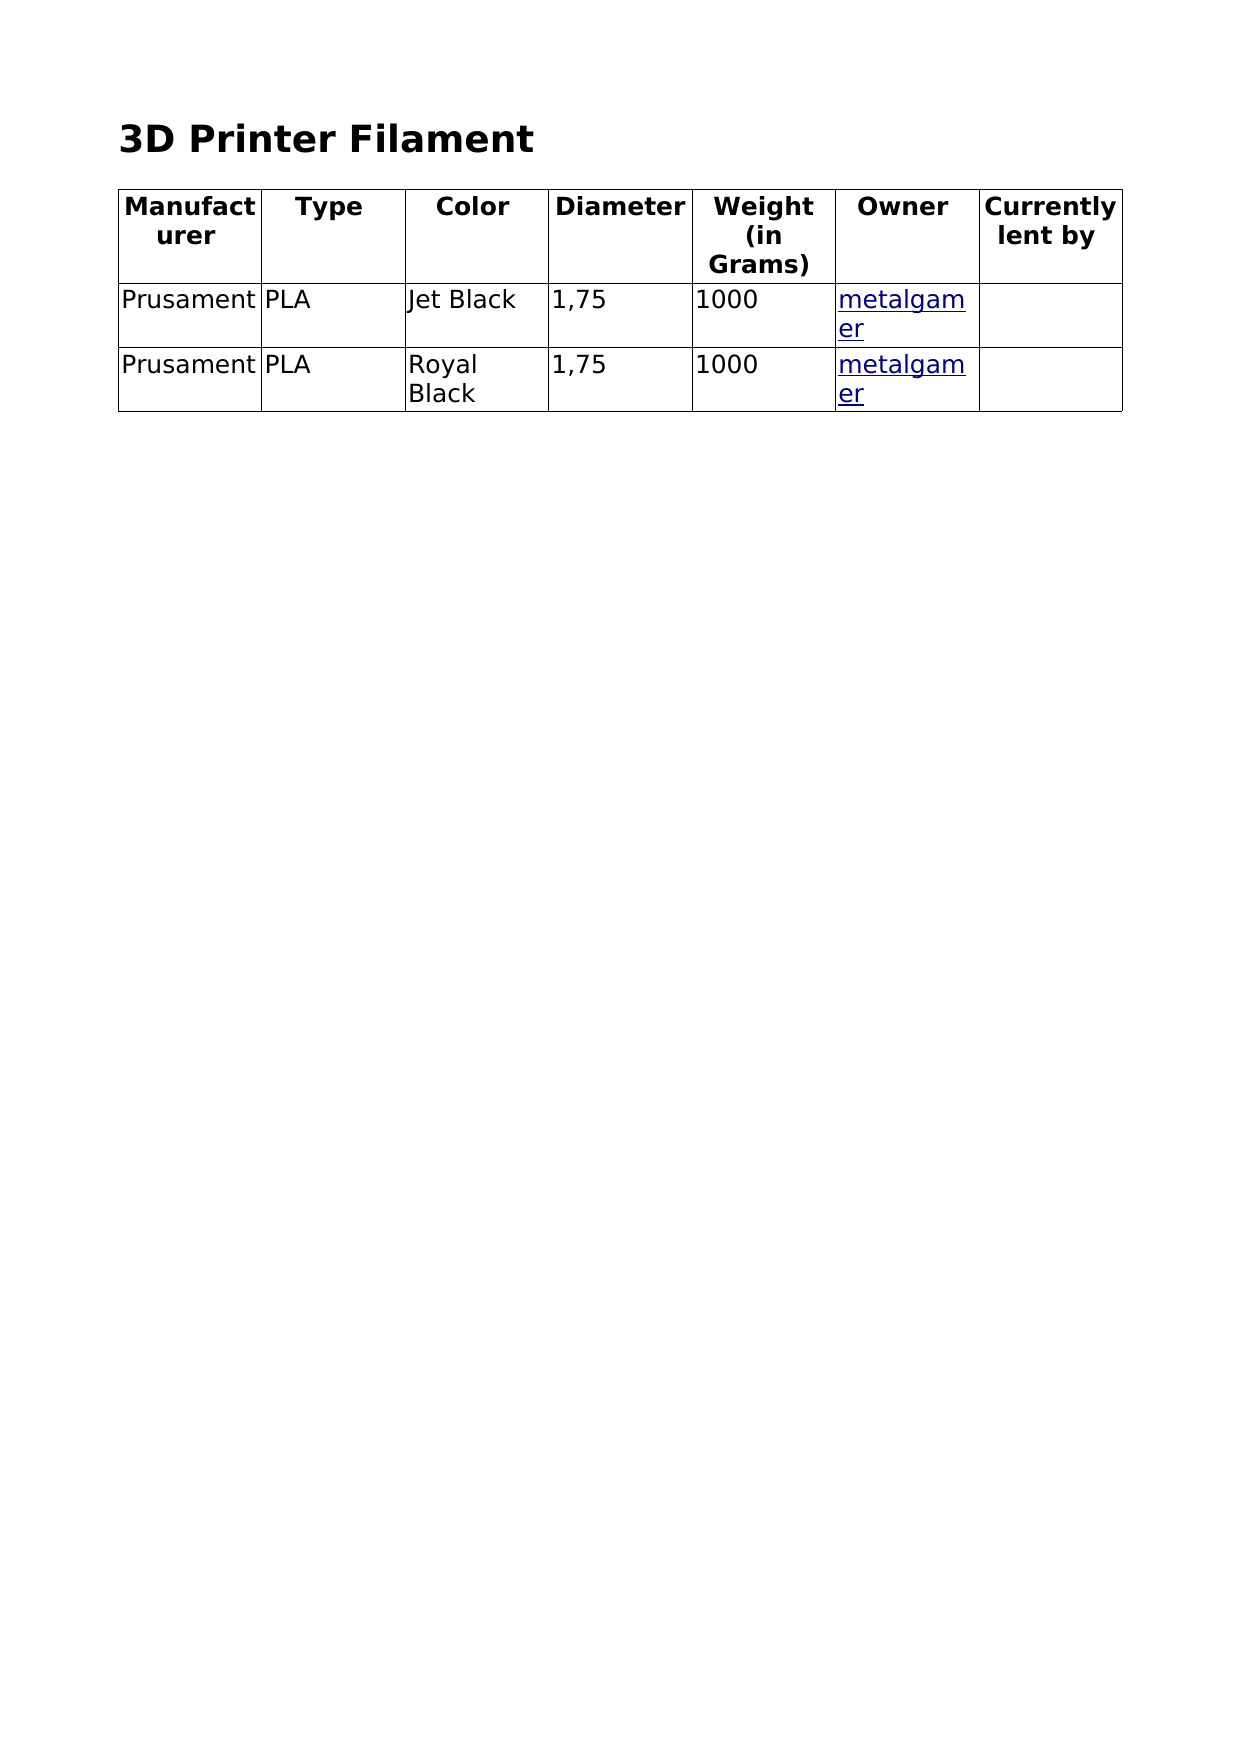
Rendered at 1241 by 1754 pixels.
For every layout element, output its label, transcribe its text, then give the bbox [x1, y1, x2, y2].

table_cell 1,75 [549, 348, 692, 411]
table_cell Prusament [119, 284, 261, 347]
table_header Owner [836, 190, 979, 282]
table_cell 1,75 [549, 284, 692, 347]
table_cell metalgamer [836, 348, 979, 411]
table_cell Prusament [119, 348, 261, 411]
table_cell PLA [262, 348, 405, 411]
table_cell [980, 348, 1122, 411]
table_cell 1000 [693, 348, 835, 411]
table_cell PLA [262, 284, 405, 347]
table_header Diameter [549, 190, 692, 282]
table_header Weight (in Grams) [693, 190, 835, 282]
table_cell Royal Black [406, 348, 548, 411]
table_header Color [406, 190, 548, 282]
table_header Manufacturer [119, 190, 261, 282]
subtitle 3D Printer Filament [118, 118, 1122, 162]
table_cell metalgamer [836, 284, 979, 347]
table_header Currently lent by [980, 190, 1122, 282]
table_cell 1000 [693, 284, 835, 347]
table_cell Jet Black [406, 284, 548, 347]
table_header Type [262, 190, 405, 282]
table_cell [980, 284, 1122, 347]
